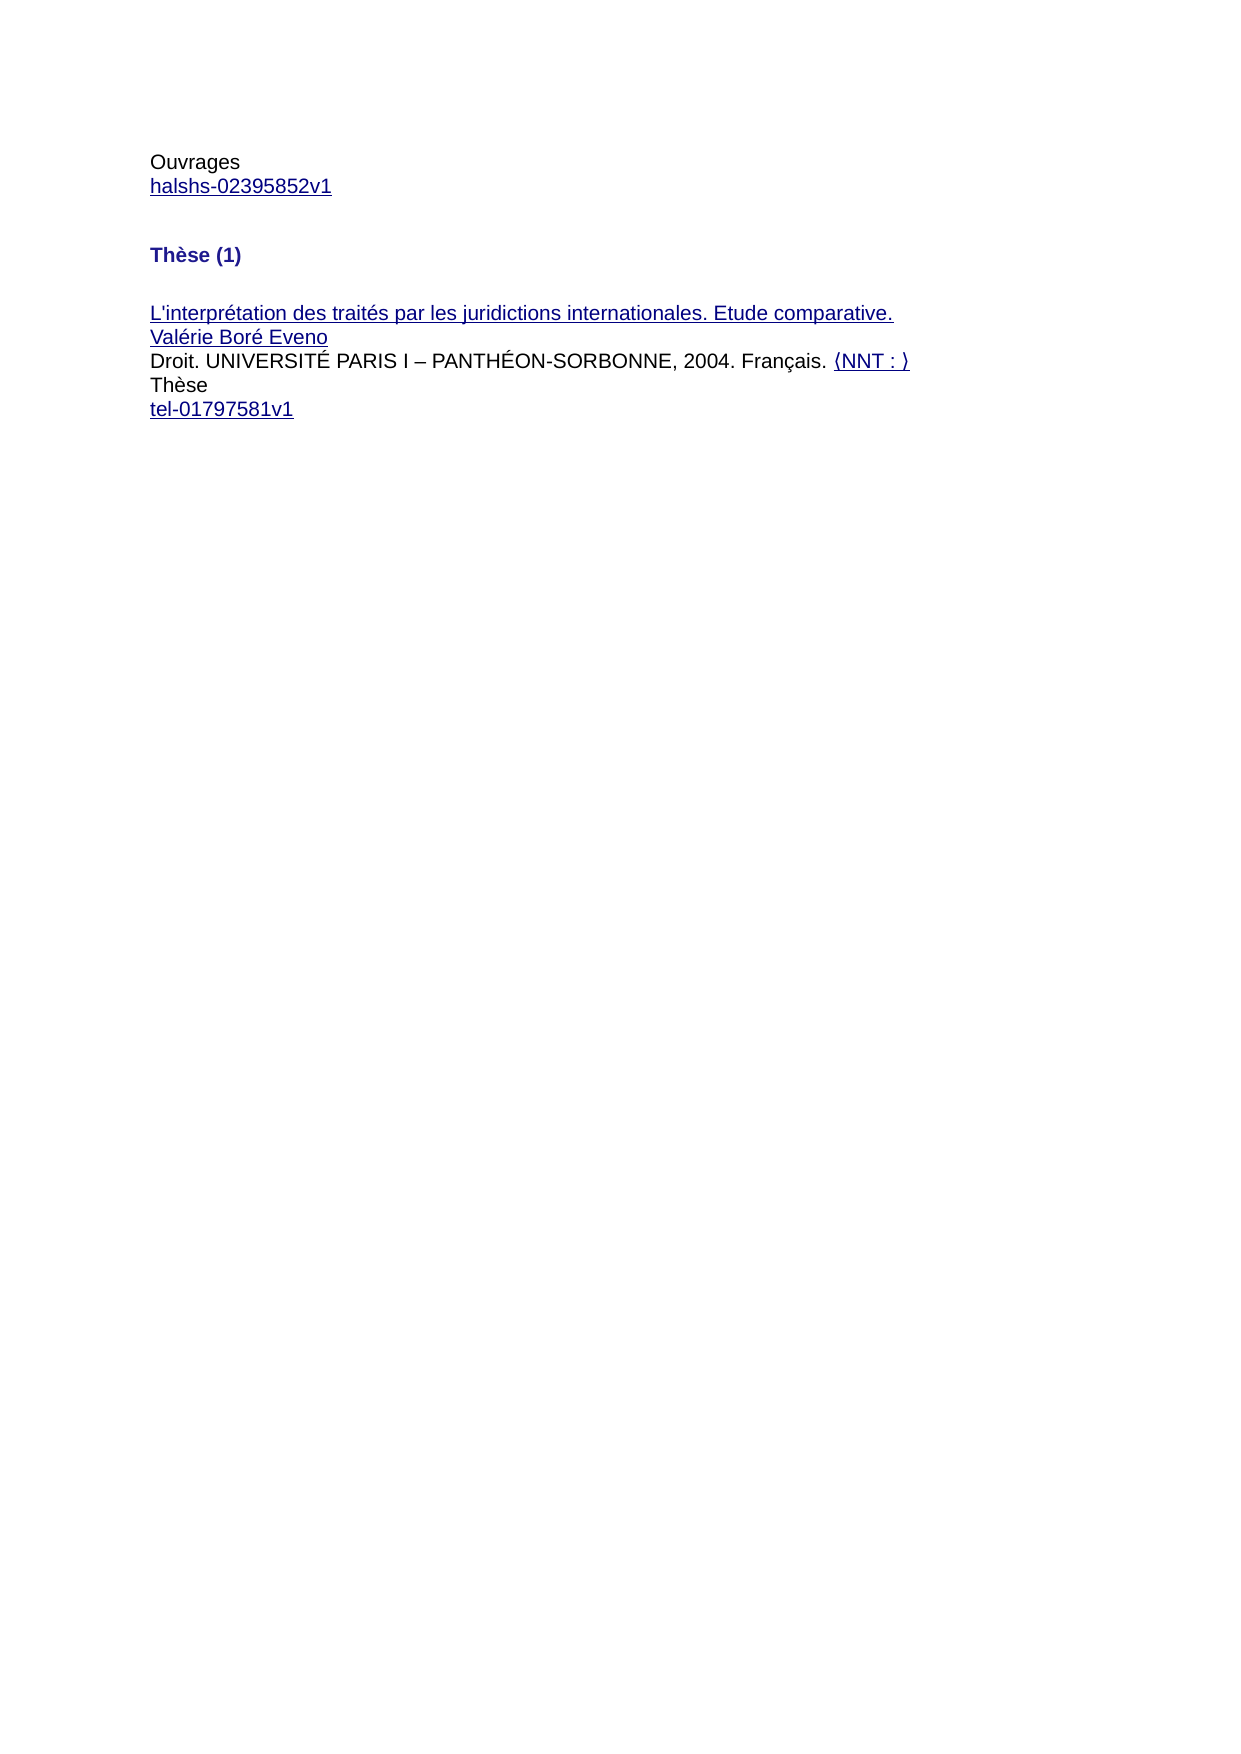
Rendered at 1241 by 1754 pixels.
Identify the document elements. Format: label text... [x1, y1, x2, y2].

table_cell Transforming the Ocean Law by Requirement of the Marine Environment Conservation Patrick Chaumette,Marta Abegon Novella,Anaïs Bereni,Marie Bonnin,Valérie Boré-Evenoet al. Centre de Droit Maritime et Océanique, université de Nantes. Marcial Pons, 2019, Transforming the Ocean Law by Requirement of the Marine Environment Conservation - Le Droit de l’Océan transformé par l’exigence de conservation de l’environnement marin., CHAUMETTE Patrick, 978-84-9123-635-1 Ouvrages halshs-02395852v1 [150, 150, 1090, 198]
subtitle Thèse (1) [150, 243, 1090, 267]
table_header L'interprétation des traités par les juridictions internationales. Etude comparative. Valérie Boré Eveno Droit. UNIVERSITÉ PARIS I – PANTHÉON-SORBONNE, 2004. Français. ⟨NNT : ⟩ Thèse tel-01797581v1 [150, 301, 1090, 421]
